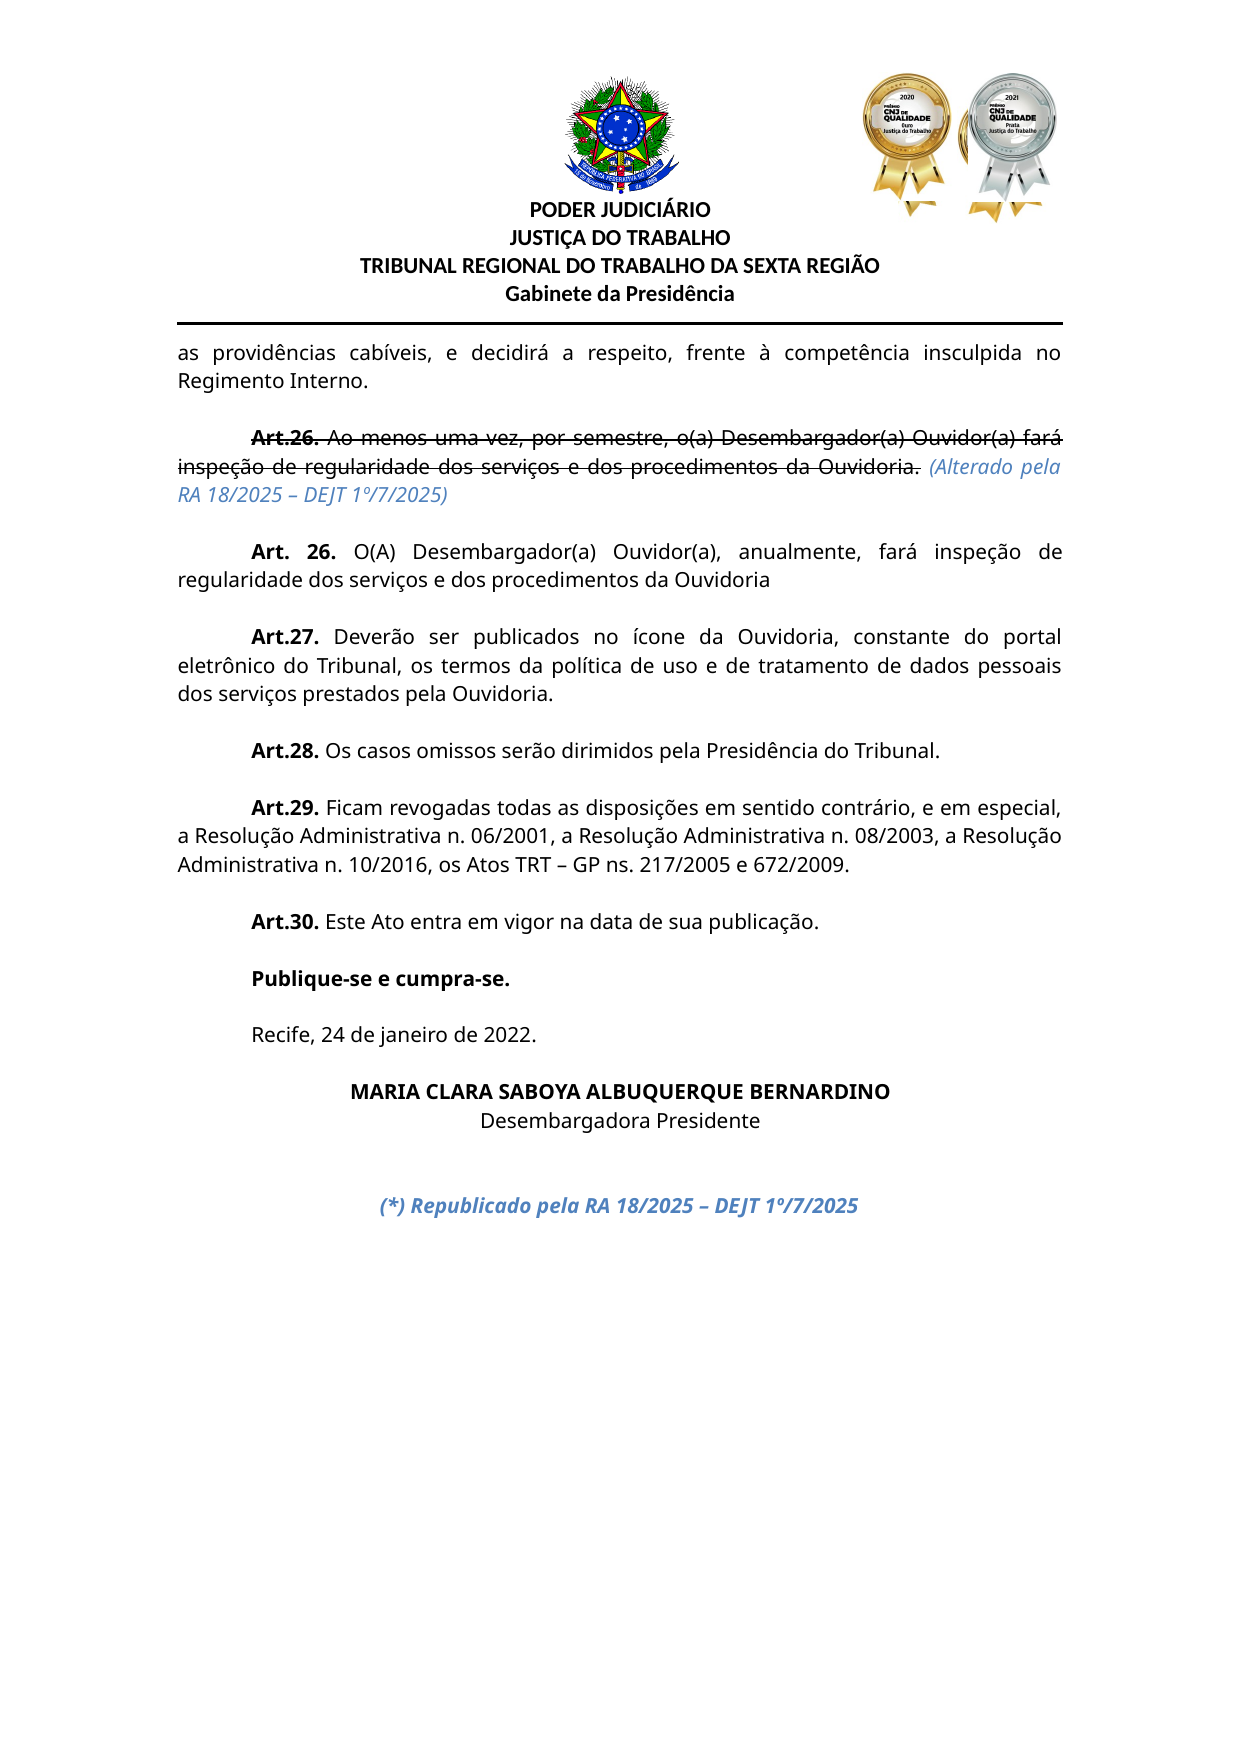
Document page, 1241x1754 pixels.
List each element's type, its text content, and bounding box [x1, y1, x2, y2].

text Art. 26. O(A) Desembargador(a) Ouvidor(a), anualmente, fará inspeção de regularidade dos serviços e dos procedimentos da Ouvidoria [177, 537, 1063, 594]
text Art.27. Deverão ser publicados no ícone da Ouvidoria, constante do portal eletrônico do Tribunal, os termos da política de uso e de tratamento de dados pessoais dos serviços prestados pela Ouvidoria. [177, 622, 1063, 708]
text Art.26. Ao menos uma vez, por semestre, o(a) Desembargador(a) Ouvidor(a) fará inspeção de regularidade dos serviços e dos procedimentos da Ouvidoria. (Alterado pela RA 18/2025 – DEJT 1º/7/2025) [177, 423, 1063, 509]
text Recife, 24 de janeiro de 2022. [177, 1021, 1063, 1049]
text Publique-se e cumpra-se. [177, 964, 1063, 992]
text Desembargadora Presidente [177, 1106, 1063, 1134]
text as providências cabíveis, e decidirá a respeito, frente à competência insculpida no Regimento Interno. [177, 338, 1063, 395]
text Art.29. Ficam revogadas todas as disposições em sentido contrário, e em especial, a Resolução Administrativa n. 06/2001, a Resolução Administrativa n. 08/2003, a Resolução Administrativa n. 10/2016, os Atos TRT – GP ns. 217/2005 e 672/2009. [177, 793, 1063, 878]
text MARIA CLARA SABOYA ALBUQUERQUE BERNARDINO [177, 1077, 1063, 1106]
text (*) Republicado pela RA 18/2025 – DEJT 1º/7/2025 [177, 1191, 1063, 1219]
text Art.28. Os casos omissos serão dirimidos pela Presidência do Tribunal. [177, 736, 1063, 764]
text Art.30. Este Ato entra em vigor na data de sua publicação. [177, 907, 1063, 935]
